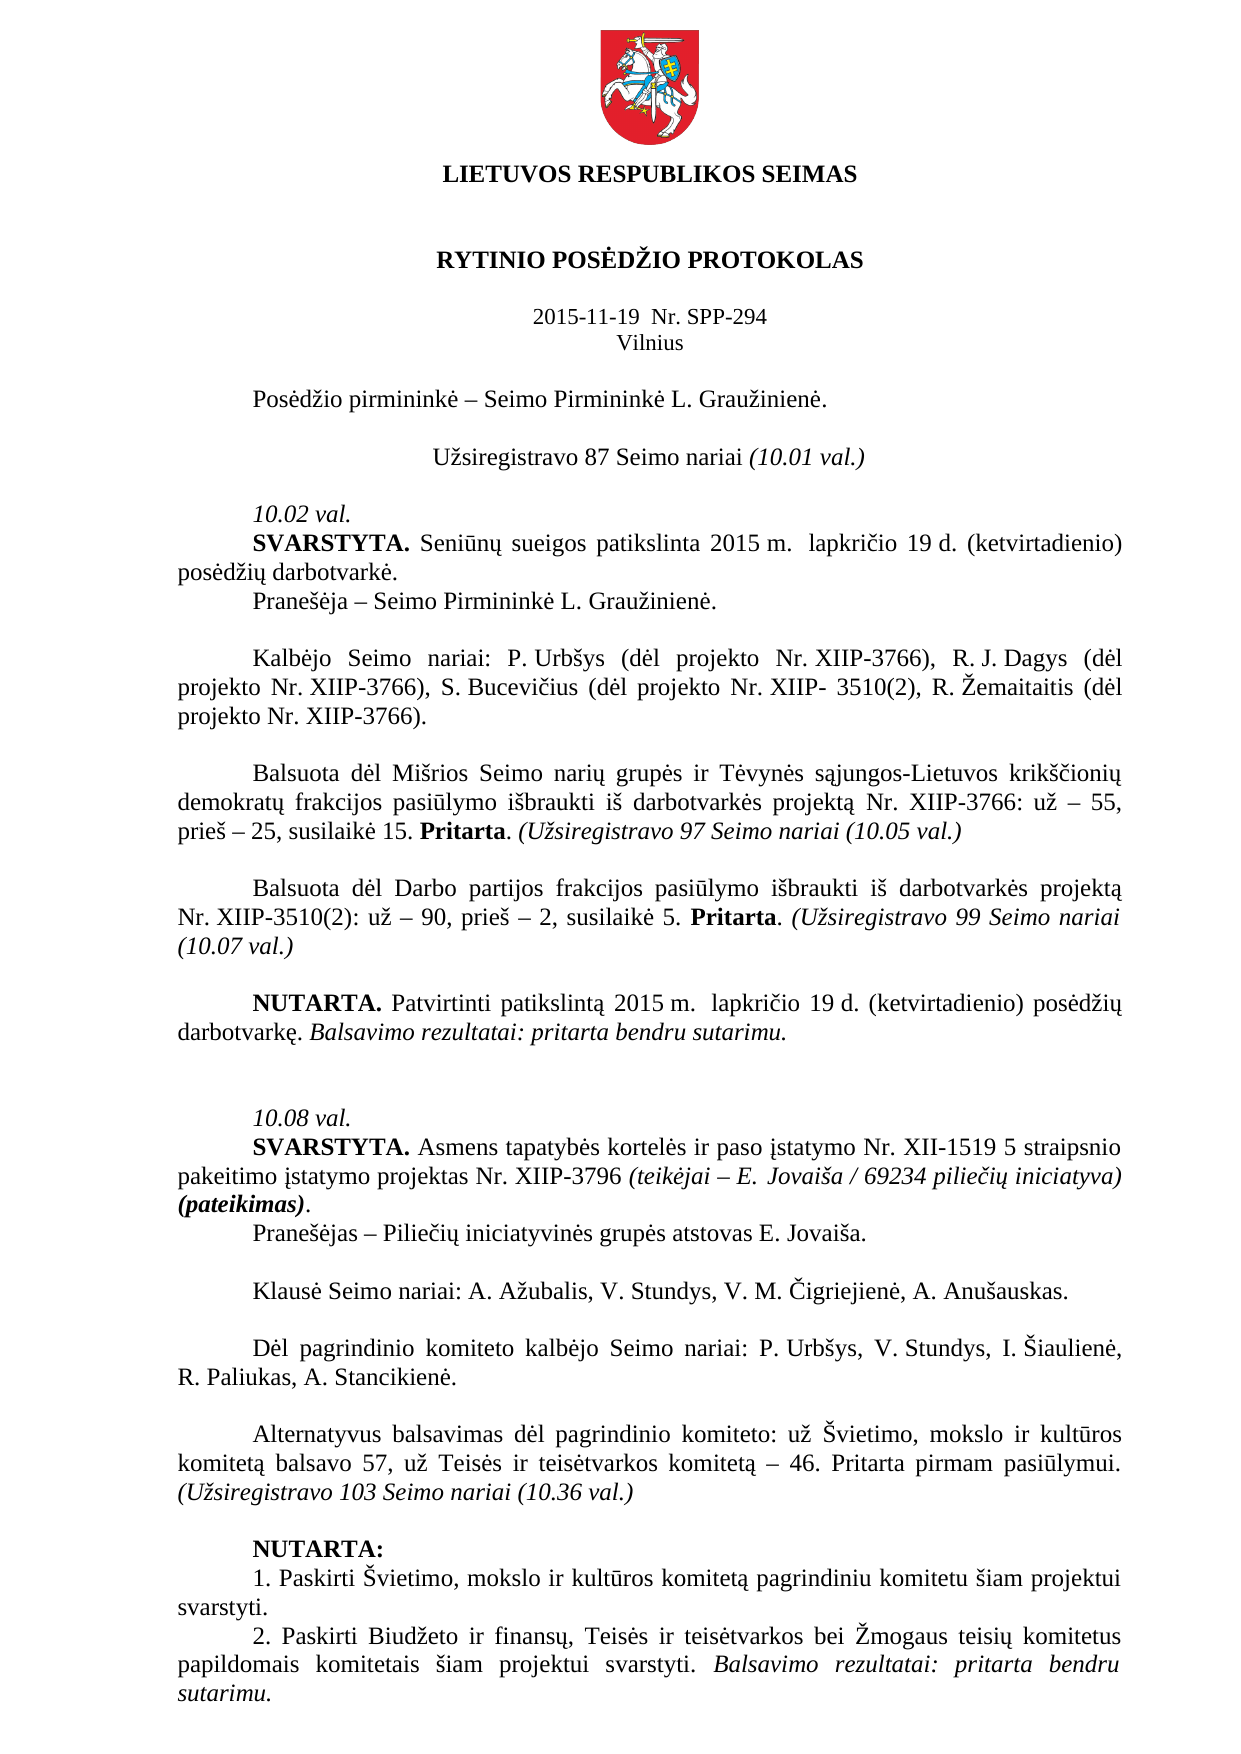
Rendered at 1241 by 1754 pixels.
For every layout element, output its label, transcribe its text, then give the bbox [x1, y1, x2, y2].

text 10.08 val. [177, 1103, 1122, 1132]
text Alternatyvus balsavimas dėl pagrindinio komiteto: už Švietimo, mokslo ir kultūros komitetą balsavo 57, už Teisės ir teisėtvarkos komitetą – 46. Pritarta pirmam pasiūlymui. (Užsiregistravo 103 Seimo nariai (10.36 val.) [177, 1419, 1122, 1506]
text 2. Paskirti Biudžeto ir finansų, Teisės ir teisėtvarkos bei Žmogaus teisių komitetus papildomais komitetais šiam projektui svarstyti. Balsavimo rezultatai: pritarta bendru sutarimu. [177, 1621, 1122, 1707]
text Užsiregistravo 87 Seimo nariai (10.01 val.) [177, 442, 1122, 471]
text Vilnius [177, 329, 1122, 356]
text Lietuvos Respublikos Seimas [177, 159, 1122, 188]
text RYTINIO POSĖDŽIO PROTOKOLAS [177, 246, 1122, 274]
text Balsuota dėl Mišrios Seimo narių grupės ir Tėvynės sąjungos-Lietuvos krikščionių demokratų frakcijos pasiūlymo išbraukti iš darbotvarkės projektą Nr. XIIP-3766: už – 55, prieš – 25, susilaikė 15. Pritarta. (Užsiregistravo 97 Seimo nariai (10.05 val.) [177, 758, 1122, 844]
text Kalbėjo Seimo nariai: P. Urbšys (dėl projekto Nr. XIIP-3766), R. J. Dagys (dėl projekto Nr. XIIP-3766), S. Bucevičius (dėl projekto Nr. XIIP- 3510(2), R. Žemaitaitis (dėl projekto Nr. XIIP-3766). [177, 643, 1122, 729]
text 10.02 val. [177, 499, 1122, 528]
text NUTARTA: [177, 1534, 1122, 1563]
text Balsuota dėl Darbo partijos frakcijos pasiūlymo išbraukti iš darbotvarkės projektą Nr. XIIP-3510(2): už – 90, prieš – 2, susilaikė 5. Pritarta. (Užsiregistravo 99 Seimo nariai (10.07 val.) [177, 873, 1122, 959]
text 2015-11-19 Nr. SPP-294 [177, 303, 1122, 329]
text NUTARTA. Patvirtinti patikslintą 2015 m. lapkričio 19 d. (ketvirtadienio) posėdžių darbotvarkę. Balsavimo rezultatai: pritarta bendru sutarimu. [177, 988, 1122, 1046]
text Pranešėjas – Piliečių iniciatyvinės grupės atstovas E. Jovaiša. [177, 1218, 1122, 1247]
text SVARSTYTA. Asmens tapatybės kortelės ir paso įstatymo Nr. XII-1519 5 straipsnio pakeitimo įstatymo projektas Nr. XIIP-3796 (teikėjai – E. Jovaiša / 69234 piliečių iniciatyva) (pateikimas). [177, 1132, 1122, 1218]
text Dėl pagrindinio komiteto kalbėjo Seimo nariai: P. Urbšys, V. Stundys, I. Šiaulienė, R. Paliukas, A. Stancikienė. [177, 1333, 1122, 1391]
text SVARSTYTA. Seniūnų sueigos patikslinta 2015 m. lapkričio 19 d. (ketvirtadienio) posėdžių darbotvarkė. [177, 528, 1122, 586]
text Klausė Seimo nariai: A. Ažubalis, V. Stundys, V. M. Čigriejienė, A. Anušauskas. [177, 1276, 1122, 1304]
text 1. Paskirti Švietimo, mokslo ir kultūros komitetą pagrindiniu komitetu šiam projektui svarstyti. [177, 1563, 1122, 1621]
text Pranešėja – Seimo Pirmininkė L. Graužinienė. [177, 586, 1122, 614]
text Posėdžio pirmininkė – Seimo Pirmininkė L. Graužinienė. [177, 384, 1122, 413]
